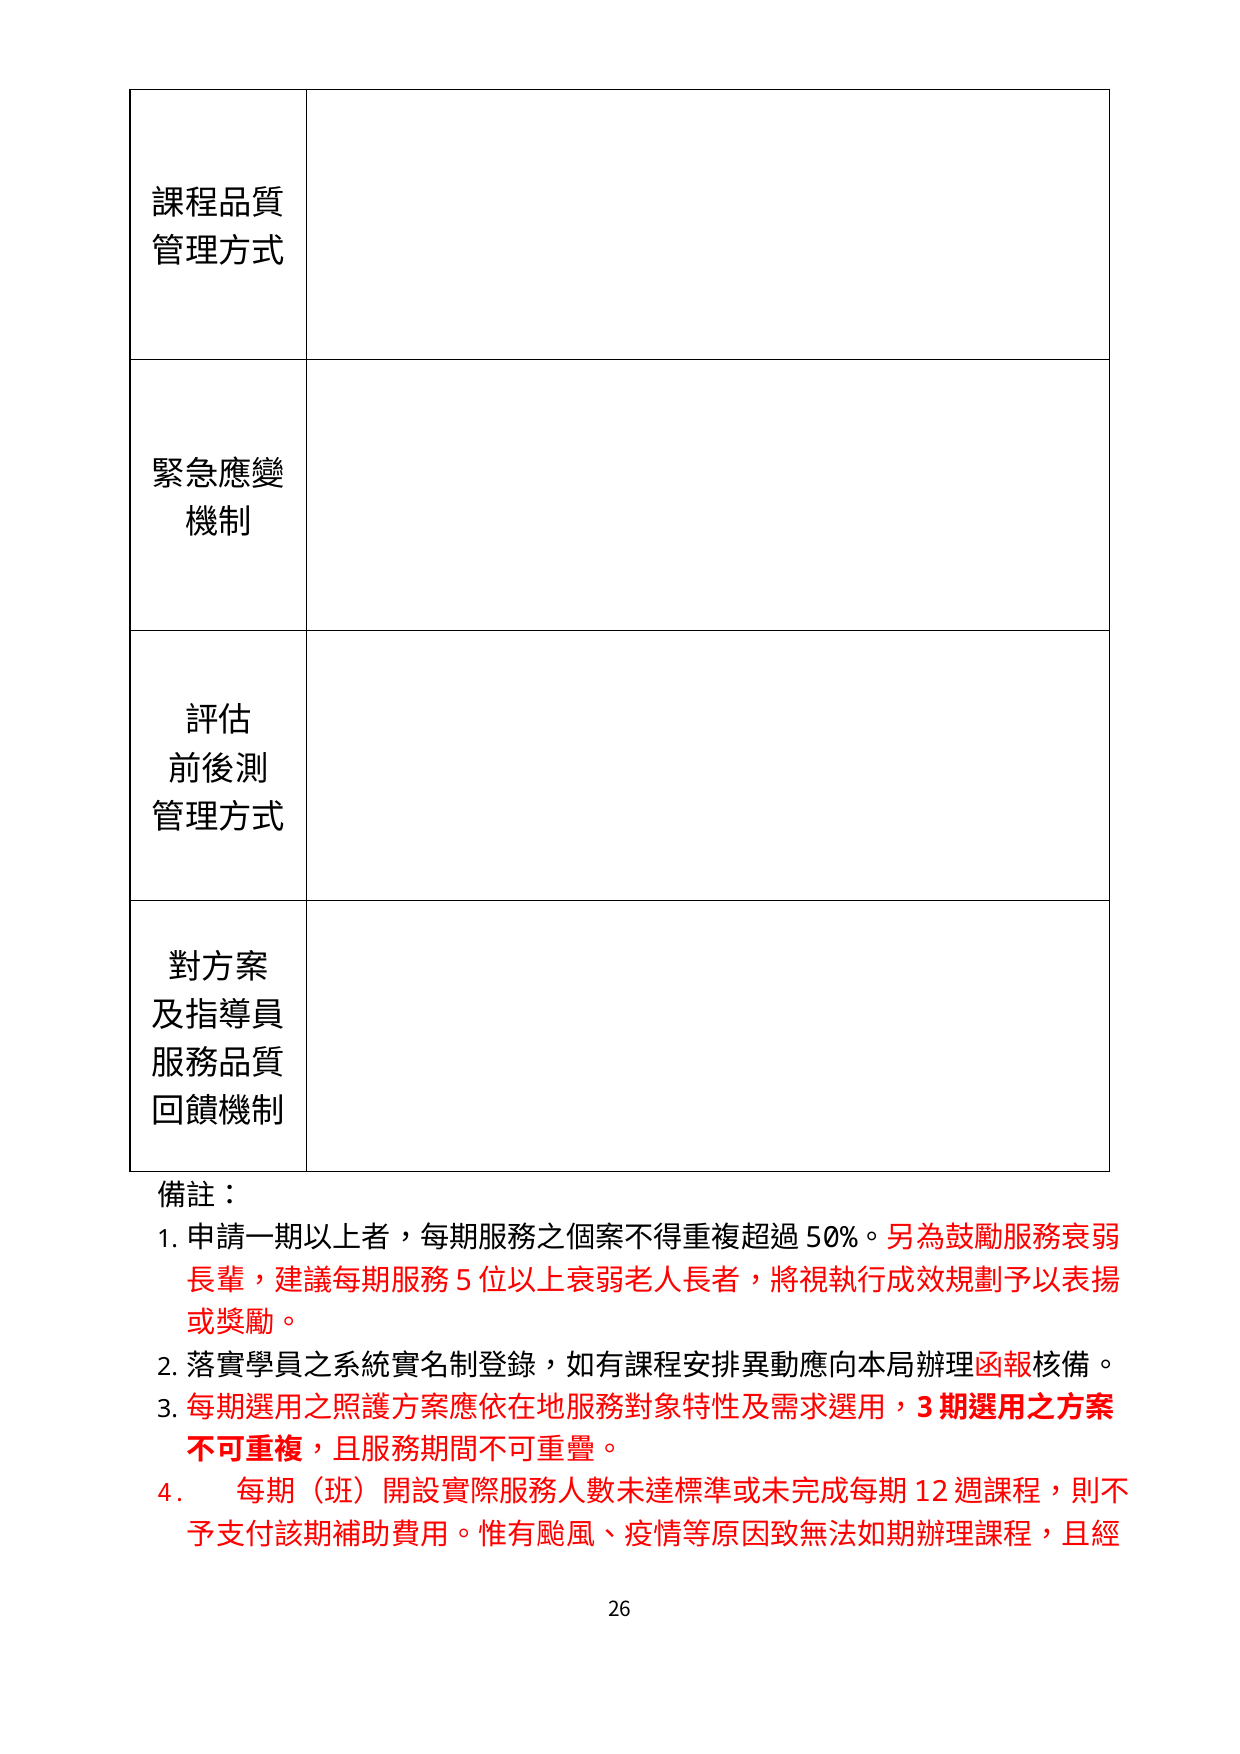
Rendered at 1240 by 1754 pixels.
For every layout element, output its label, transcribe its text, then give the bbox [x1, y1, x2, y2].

list 每期（班）開設實際服務人數未達標準或未完成每期12週課程，則不予支付該期補助費用。惟有颱風、疫情等原因致無法如期辦理課程，且經 [157, 1468, 1141, 1553]
table_cell [307, 360, 1109, 629]
list 每期選用之照護方案應依在地服務對象特性及需求選用，3期選用之方案不可重複，且服務期間不可重疊。 [157, 1383, 1141, 1468]
table_cell [307, 90, 1109, 359]
table_cell [307, 901, 1109, 1171]
list 落實學員之系統實名制登錄，如有課程安排異動應向本局辦理函報核備。 [157, 1341, 1141, 1383]
table_cell 評估 前後測 管理方式 [131, 631, 306, 900]
table_cell [307, 631, 1109, 900]
table_cell 對方案 及指導員 服務品質 回饋機制 [131, 901, 306, 1171]
table_cell 緊急應變機制 [131, 360, 306, 629]
list 申請一期以上者，每期服務之個案不得重複超過50%。另為鼓勵服務衰弱長輩，建議每期服務5位以上衰弱老人長者，將視執行成效規劃予以表揚或獎勵。 [157, 1214, 1141, 1341]
table_cell 課程品質管理方式 [131, 90, 306, 359]
text 備註： [157, 1172, 1141, 1214]
